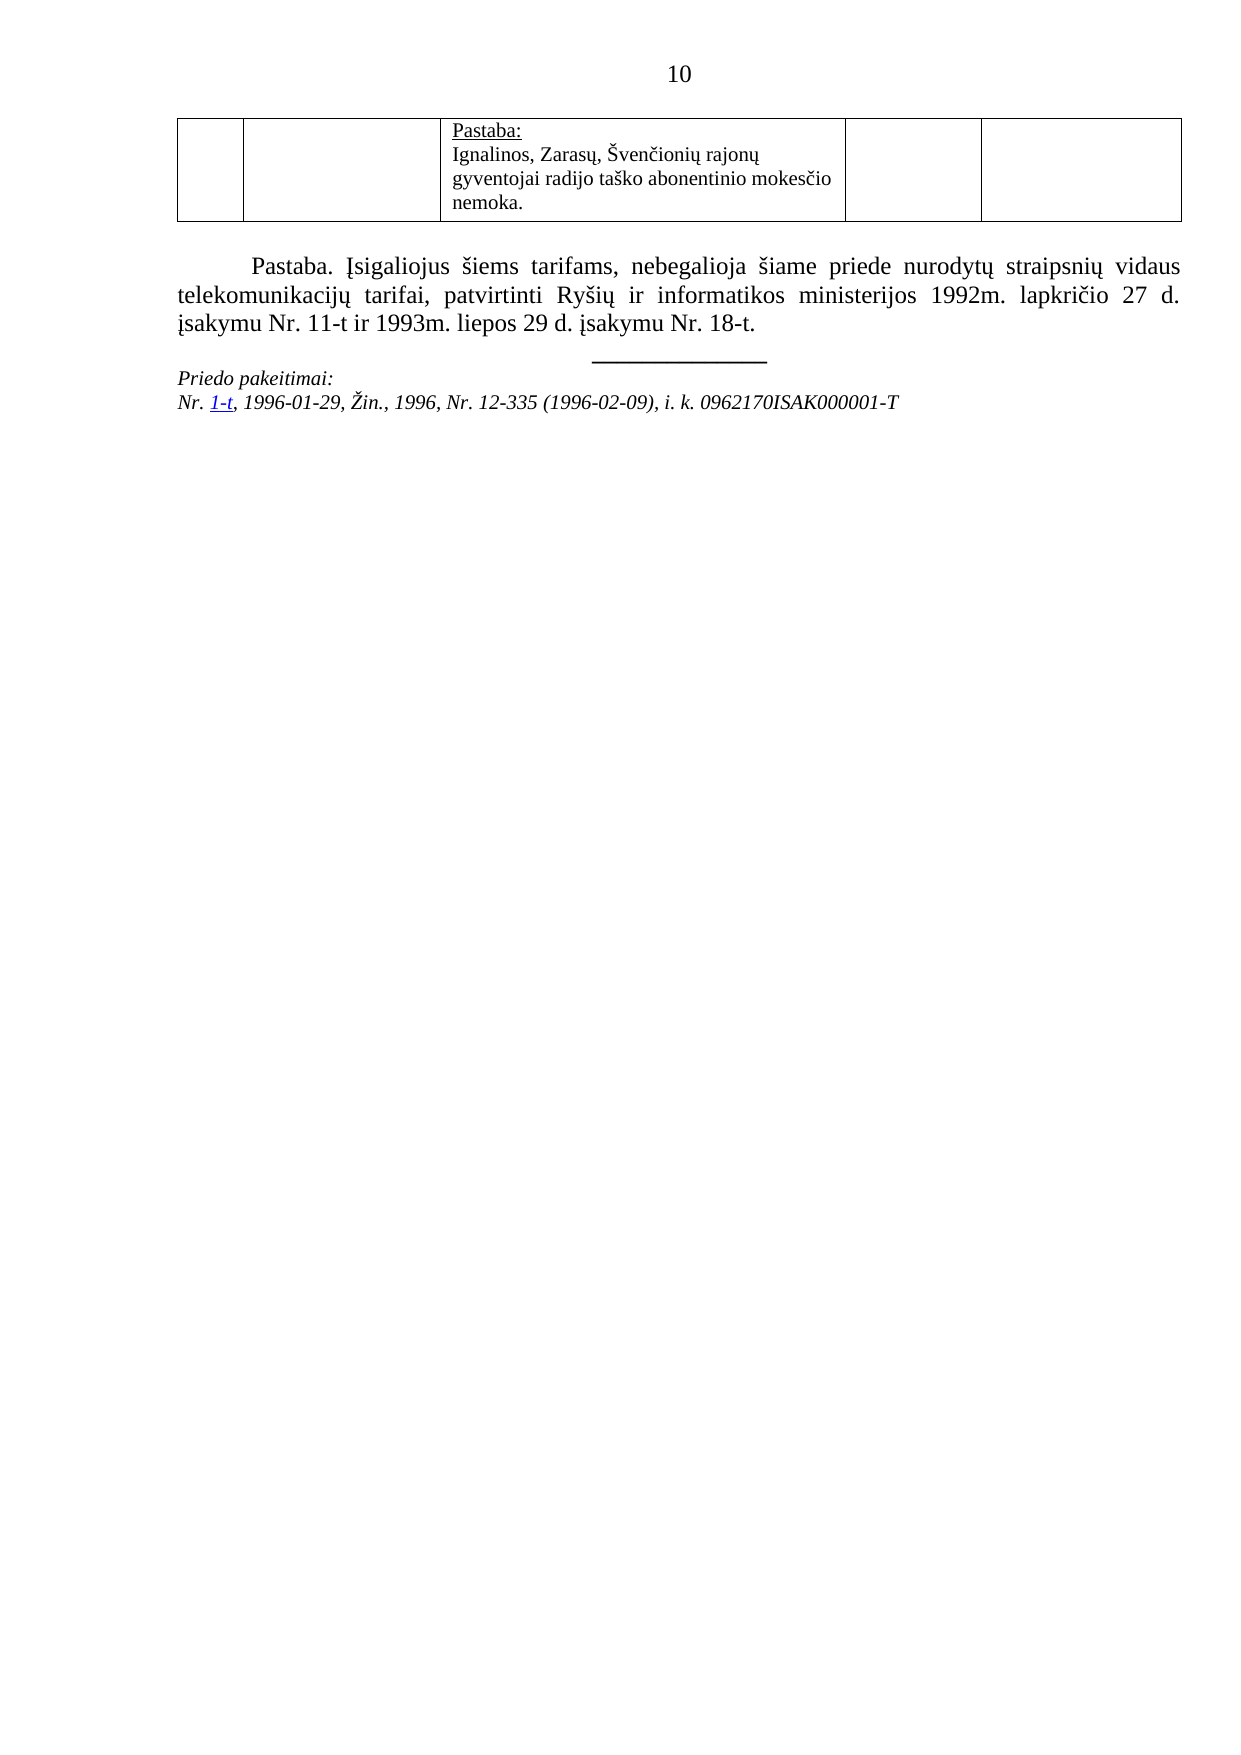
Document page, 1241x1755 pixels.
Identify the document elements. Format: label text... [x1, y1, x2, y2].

text ______________ [177, 337, 1181, 366]
table_cell [982, 119, 1181, 221]
text Pastaba. Įsigaliojus šiems tarifams, nebegalioja šiame priede nurodytų straipsnių vidaus telekomunikacijų tarifai, patvirtinti Ryšių ir informatikos ministerijos 1992m. lapkričio 27 d. įsakymu Nr. 11-t ir 1993m. liepos 29 d. įsakymu Nr. 18-t. [177, 251, 1181, 337]
text Nr. 1-t, 1996-01-29, Žin., 1996, Nr. 12-335 (1996-02-09), i. k. 0962170ISAK000001-T [177, 390, 1181, 414]
table_cell Pastaba: Ignalinos, Zarasų, Švenčionių rajonų gyventojai radijo taško abonentinio mokesčio nemoka. [441, 119, 845, 221]
table_cell [846, 119, 981, 221]
table_cell [178, 119, 243, 221]
table_cell [244, 119, 440, 221]
text Priedo pakeitimai: [177, 366, 1181, 390]
